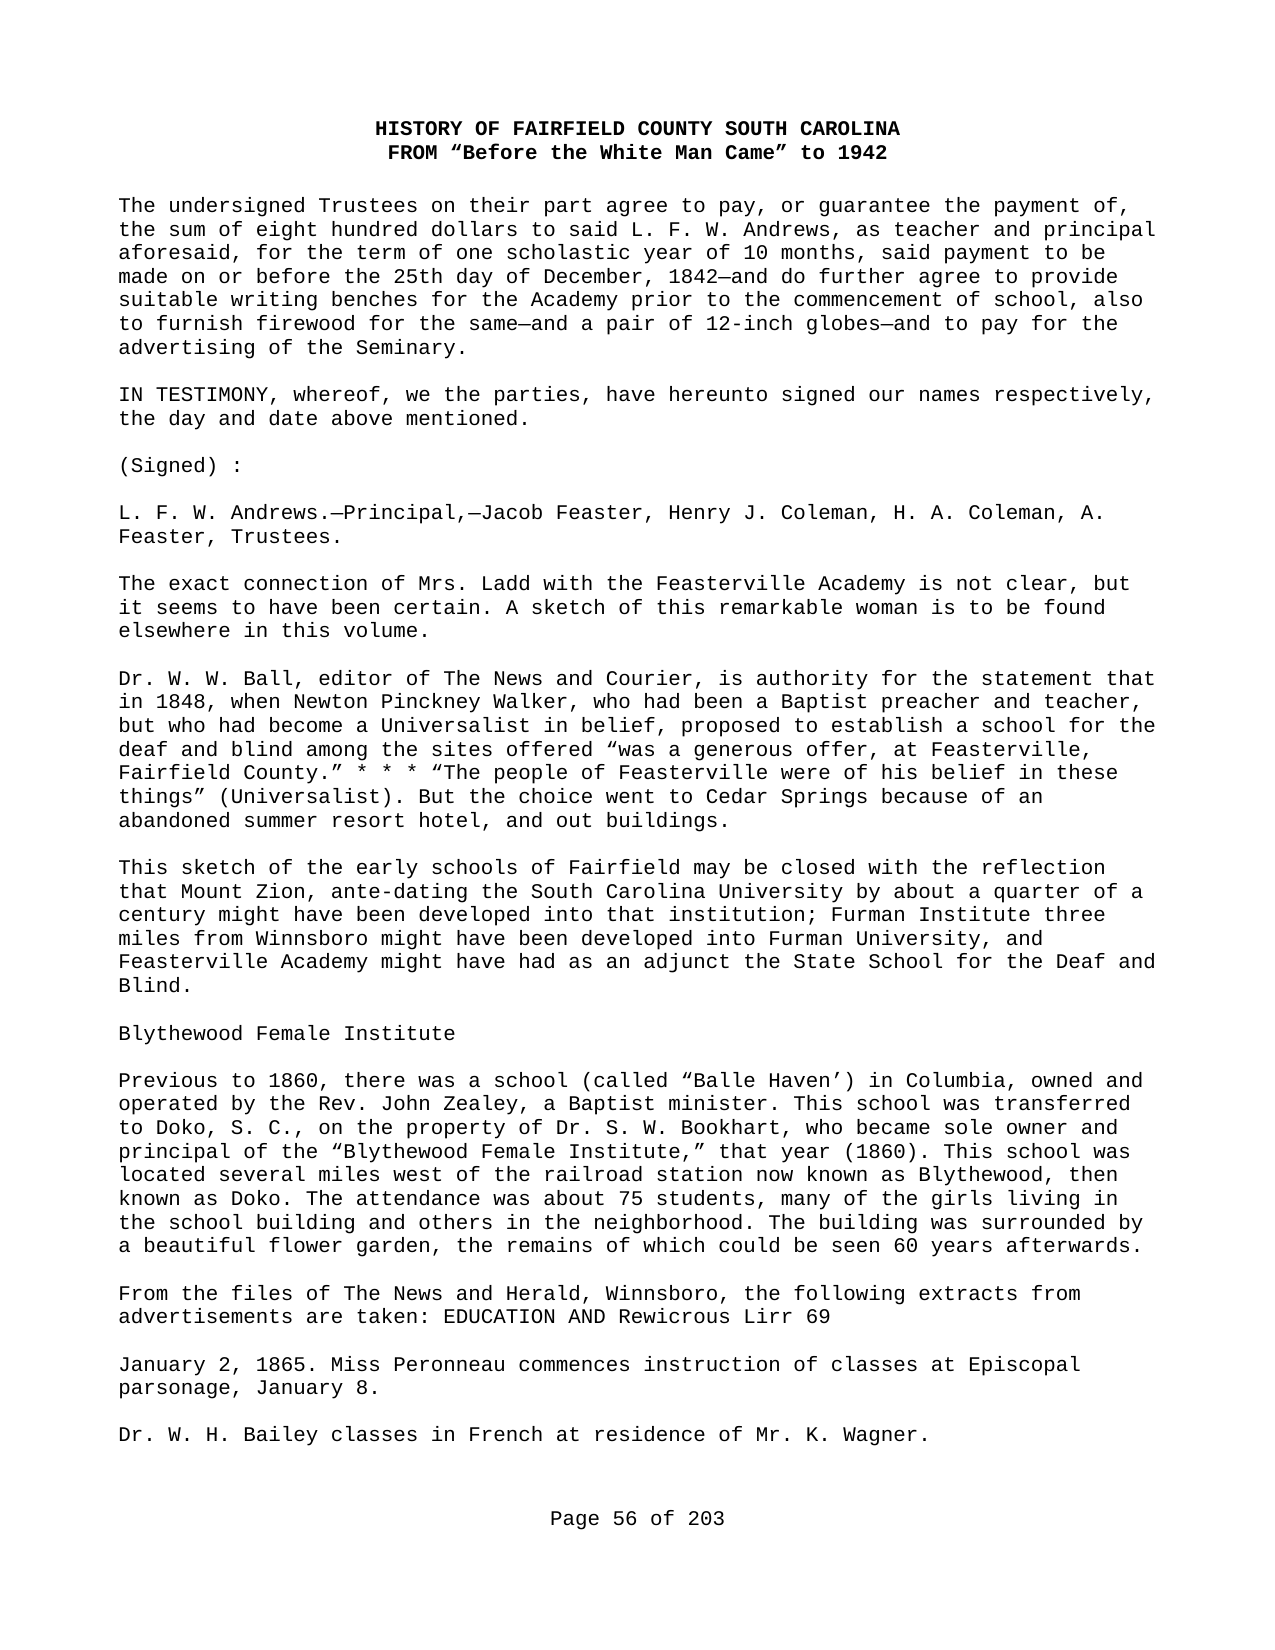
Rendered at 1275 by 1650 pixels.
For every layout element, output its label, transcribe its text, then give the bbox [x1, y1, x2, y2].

text The exact connection of Mrs. Ladd with the Feasterville Academy is not clear, but it seems to have been certain. A sketch of this remarkable woman is to be found elsewhere in this volume. [118, 573, 1157, 644]
text Dr. W. W. Ball, editor of The News and Courier, is authority for the statement that in 1848, when Newton Pinckney Walker, who had been a Baptist preacher and teacher, but who had become a Universalist in belief, proposed to establish a school for the deaf and blind among the sites offered “was a generous offer, at Feasterville, Fairfield County.” * * * “The people of Feasterville were of his belief in these things” (Universalist). But the choice went to Cedar Springs because of an abandoned summer resort hotel, and out buildings. [118, 668, 1157, 833]
text Dr. W. H. Bailey classes in French at residence of Mr. K. Wagner. [118, 1424, 1157, 1448]
text Blythewood Female Institute [118, 1022, 1157, 1046]
text The undersigned Trustees on their part agree to pay, or guarantee the payment of, the sum of eight hundred dollars to said L. F. W. Andrews, as teacher and principal aforesaid, for the term of one scholastic year of 10 months, said payment to be made on or before the 25th day of December, 1842—and do further agree to provide suitable writing benches for the Academy prior to the commencement of school, also to furnish firewood for the same—and a pair of 12-inch globes—and to pay for the advertising of the Seminary. [118, 195, 1157, 360]
text From the files of The News and Herald, Winnsboro, the following extracts from advertisements are taken: EDUCATION AND Rewicrous Lirr 69 [118, 1283, 1157, 1330]
text This sketch of the early schools of Fairfield may be closed with the reflection that Mount Zion, ante-dating the South Carolina University by about a quarter of a century might have been developed into that institution; Furman Institute three miles from Winnsboro might have been developed into Furman University, and Feasterville Academy might have had as an adjunct the State School for the Deaf and Blind. [118, 857, 1157, 999]
text January 2, 1865. Miss Peronneau commences instruction of classes at Episcopal parsonage, January 8. [118, 1353, 1157, 1401]
text IN TESTIMONY, whereof, we the parties, have hereunto signed our names respectively, the day and date above mentioned. [118, 384, 1157, 431]
text (Signed) : [118, 455, 1157, 479]
text L. F. W. Andrews.—Principal,—Jacob Feaster, Henry J. Coleman, H. A. Coleman, A. Feaster, Trustees. [118, 502, 1157, 549]
text Previous to 1860, there was a school (called “Balle Haven’) in Columbia, owned and operated by the Rev. John Zealey, a Baptist minister. This school was transferred to Doko, S. C., on the property of Dr. S. W. Bookhart, who became sole owner and principal of the “Blythewood Female Institute,” that year (1860). This school was located several miles west of the railroad station now known as Blythewood, then known as Doko. The attendance was about 75 students, many of the girls living in the school building and others in the neighborhood. The building was surrounded by a beautiful flower garden, the remains of which could be seen 60 years afterwards. [118, 1070, 1157, 1259]
